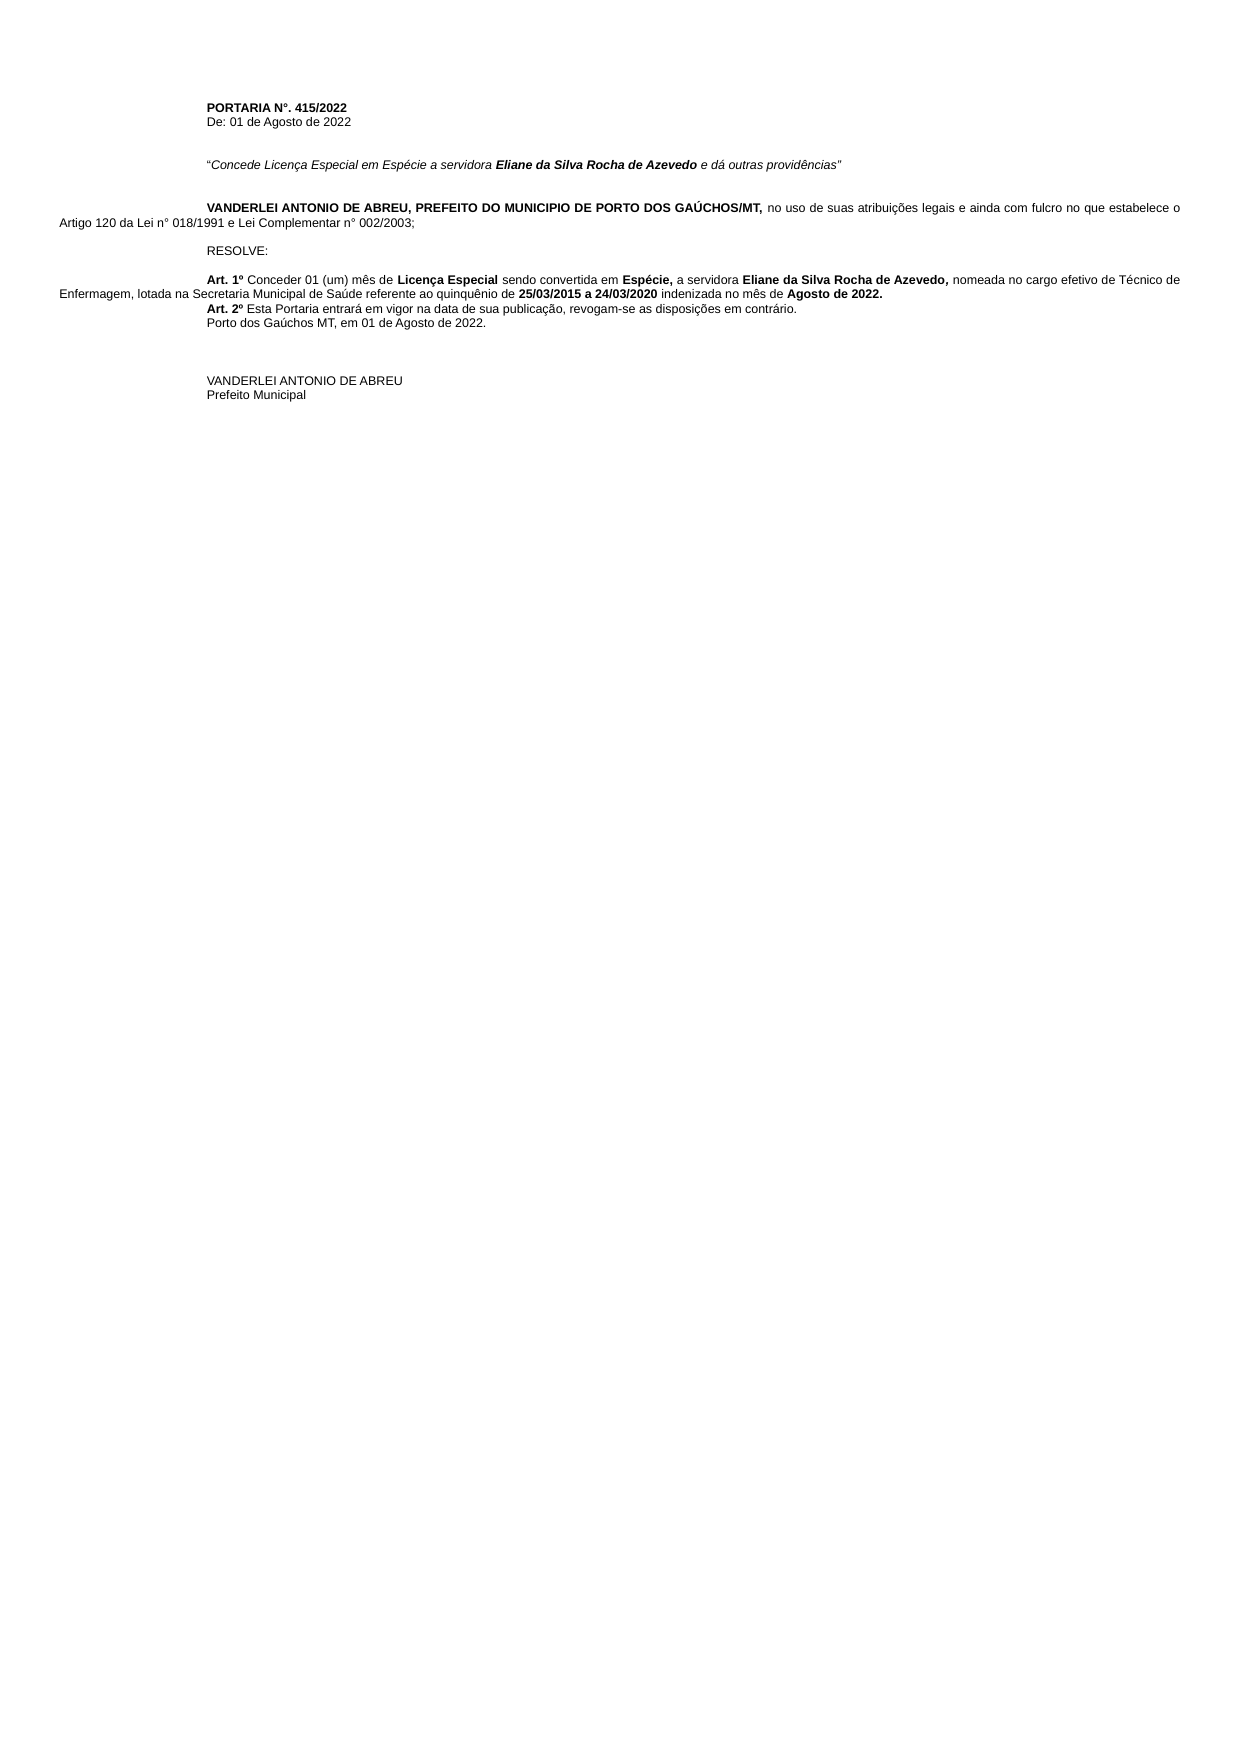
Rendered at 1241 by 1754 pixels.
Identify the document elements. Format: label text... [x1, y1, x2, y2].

text Porto dos Gaúchos MT, em 01 de Agosto de 2022. [59, 316, 1181, 330]
text Prefeito Municipal [59, 388, 1181, 402]
text “Concede Licença Especial em Espécie a servidora Eliane da Silva Rocha de Azevedo e dá outras providências” [59, 158, 1181, 172]
text De: 01 de Agosto de 2022 [59, 115, 1181, 129]
text Art. 2º Esta Portaria entrará em vigor na data de sua publicação, revogam-se as disposições em contrário. [59, 302, 1181, 316]
text VANDERLEI ANTONIO DE ABREU [59, 373, 1181, 388]
text VANDERLEI ANTONIO DE ABREU, PREFEITO DO MUNICIPIO DE PORTO DOS GAÚCHOS/MT, no uso de suas atribuições legais e ainda com fulcro no que estabelece o Artigo 120 da Lei n° 018/1991 e Lei Complementar n° 002/2003; [59, 201, 1181, 230]
text Art. 1º Conceder 01 (um) mês de Licença Especial sendo convertida em Espécie, a servidora Eliane da Silva Rocha de Azevedo, nomeada no cargo efetivo de Técnico de Enfermagem, lotada na Secretaria Municipal de Saúde referente ao quinquênio de 25/03/2015 a 24/03/2020 indenizada no mês de Agosto de 2022. [59, 273, 1181, 302]
text RESOLVE: [59, 244, 1181, 258]
text PORTARIA N°. 415/2022 [59, 100, 1181, 115]
